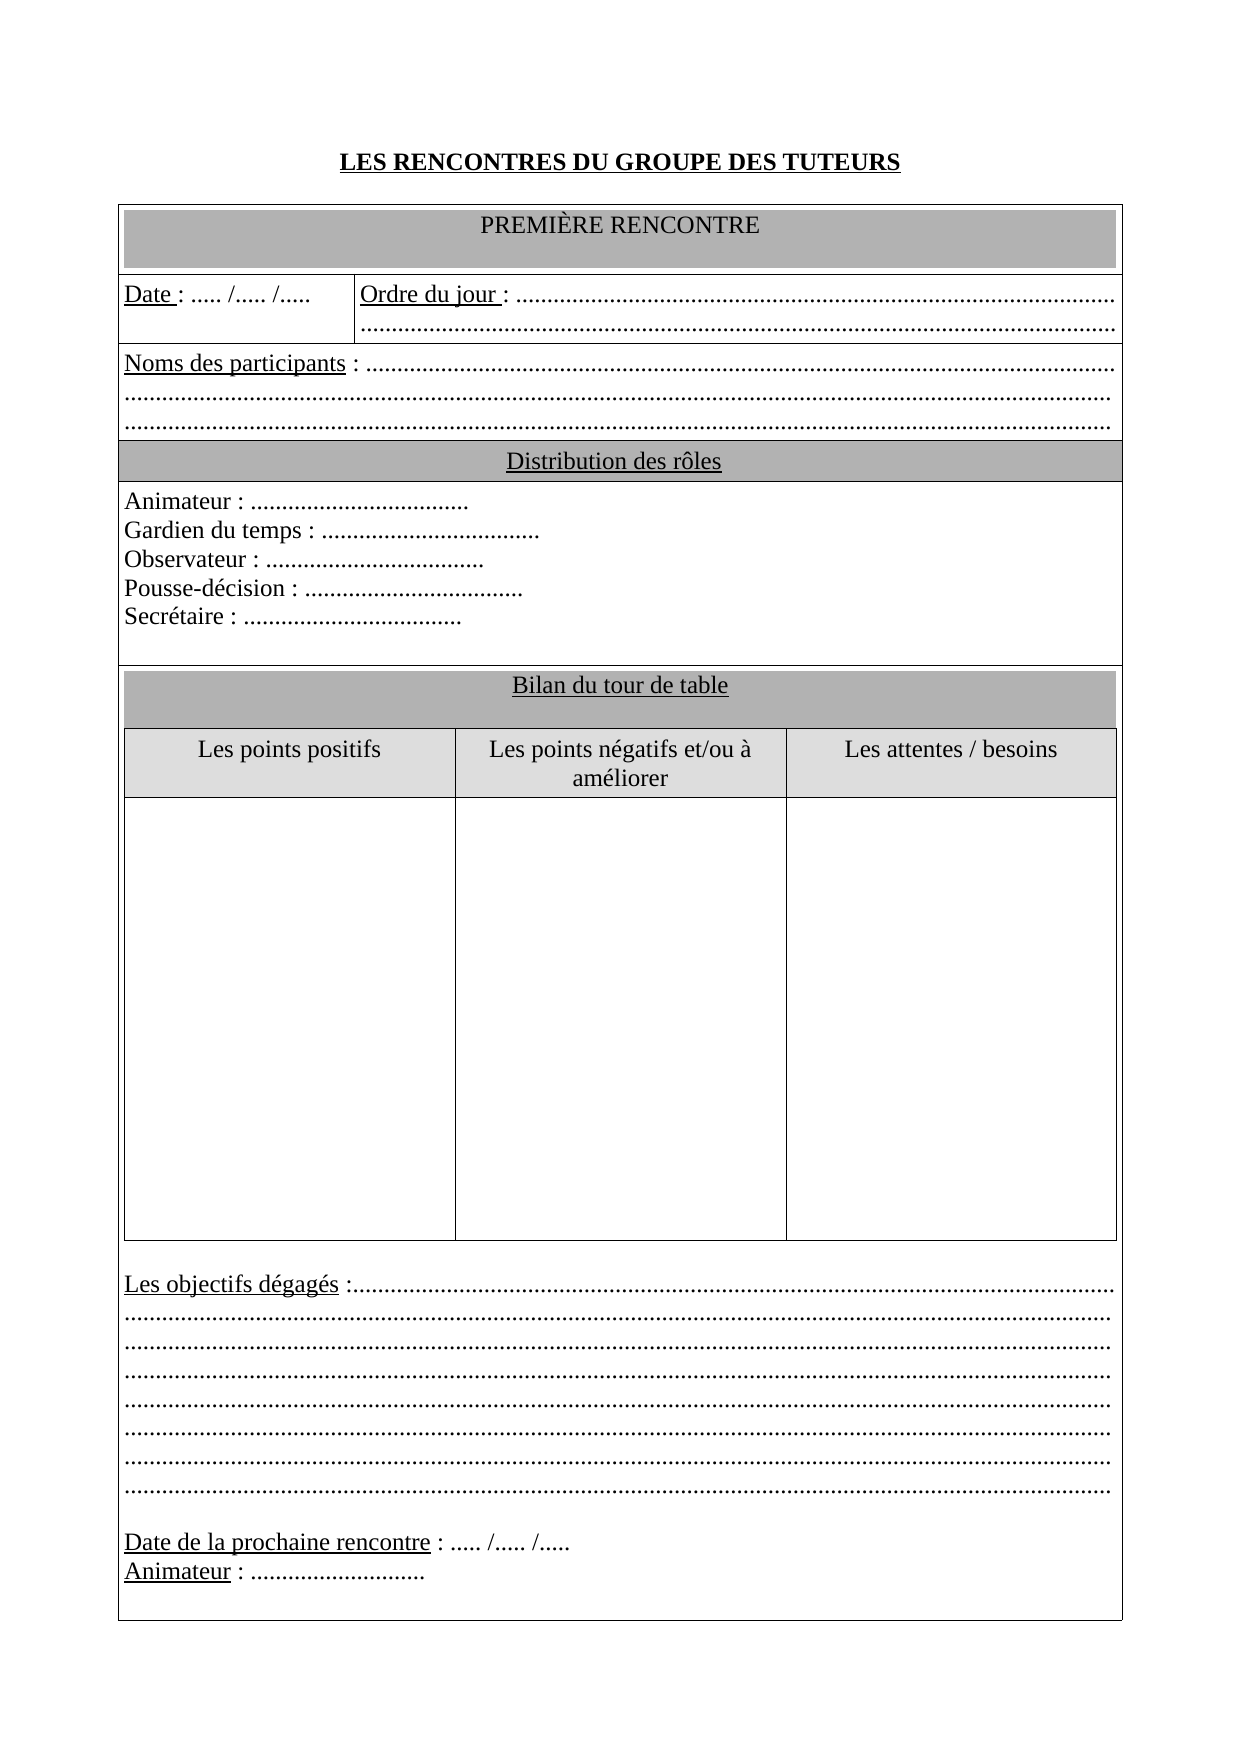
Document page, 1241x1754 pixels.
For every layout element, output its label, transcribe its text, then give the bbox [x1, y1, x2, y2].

table_cell [125, 798, 455, 1240]
table_cell Animateur : ................................... Gardien du temps : ................................... Observateur : ................................... Pousse-décision : ................................... Secrétaire : ................................... [119, 482, 1122, 665]
table_cell Date : ..... /..... /..... [119, 275, 354, 342]
table_cell Bilan du tour de table Les objectifs dégagés :.......................................................................................................................... .............................................................................................................................................................. .............................................................................................................................................................. .............................................................................................................................................................. .............................................................................................................................................................. .............................................................................................................................................................. .............................................................................................................................................................. .............................................................................................................................................................. Date de la prochaine rencontre : ..... /..... /..... Animateur : ............................ [119, 666, 1122, 1619]
table_header PREMIÈRE RENCONTRE [119, 205, 1122, 273]
table_header Les points négatifs et/ou à améliorer [456, 729, 786, 797]
table_cell Noms des participants : ........................................................................................................................ ............................................................................................................................................................................................................................................................................................................................ [119, 344, 1122, 440]
table_header Les attentes / besoins [787, 729, 1116, 797]
table_cell Ordre du jour : ................................................................................................ ......................................................................................................................... [355, 275, 1122, 342]
table_header Les points positifs [125, 729, 455, 797]
table_cell [787, 798, 1116, 1240]
table_cell [456, 798, 786, 1240]
text LES RENCONTRES DU GROUPE DES TUTEURS [118, 147, 1122, 176]
table_cell Distribution des rôles [119, 441, 1122, 481]
